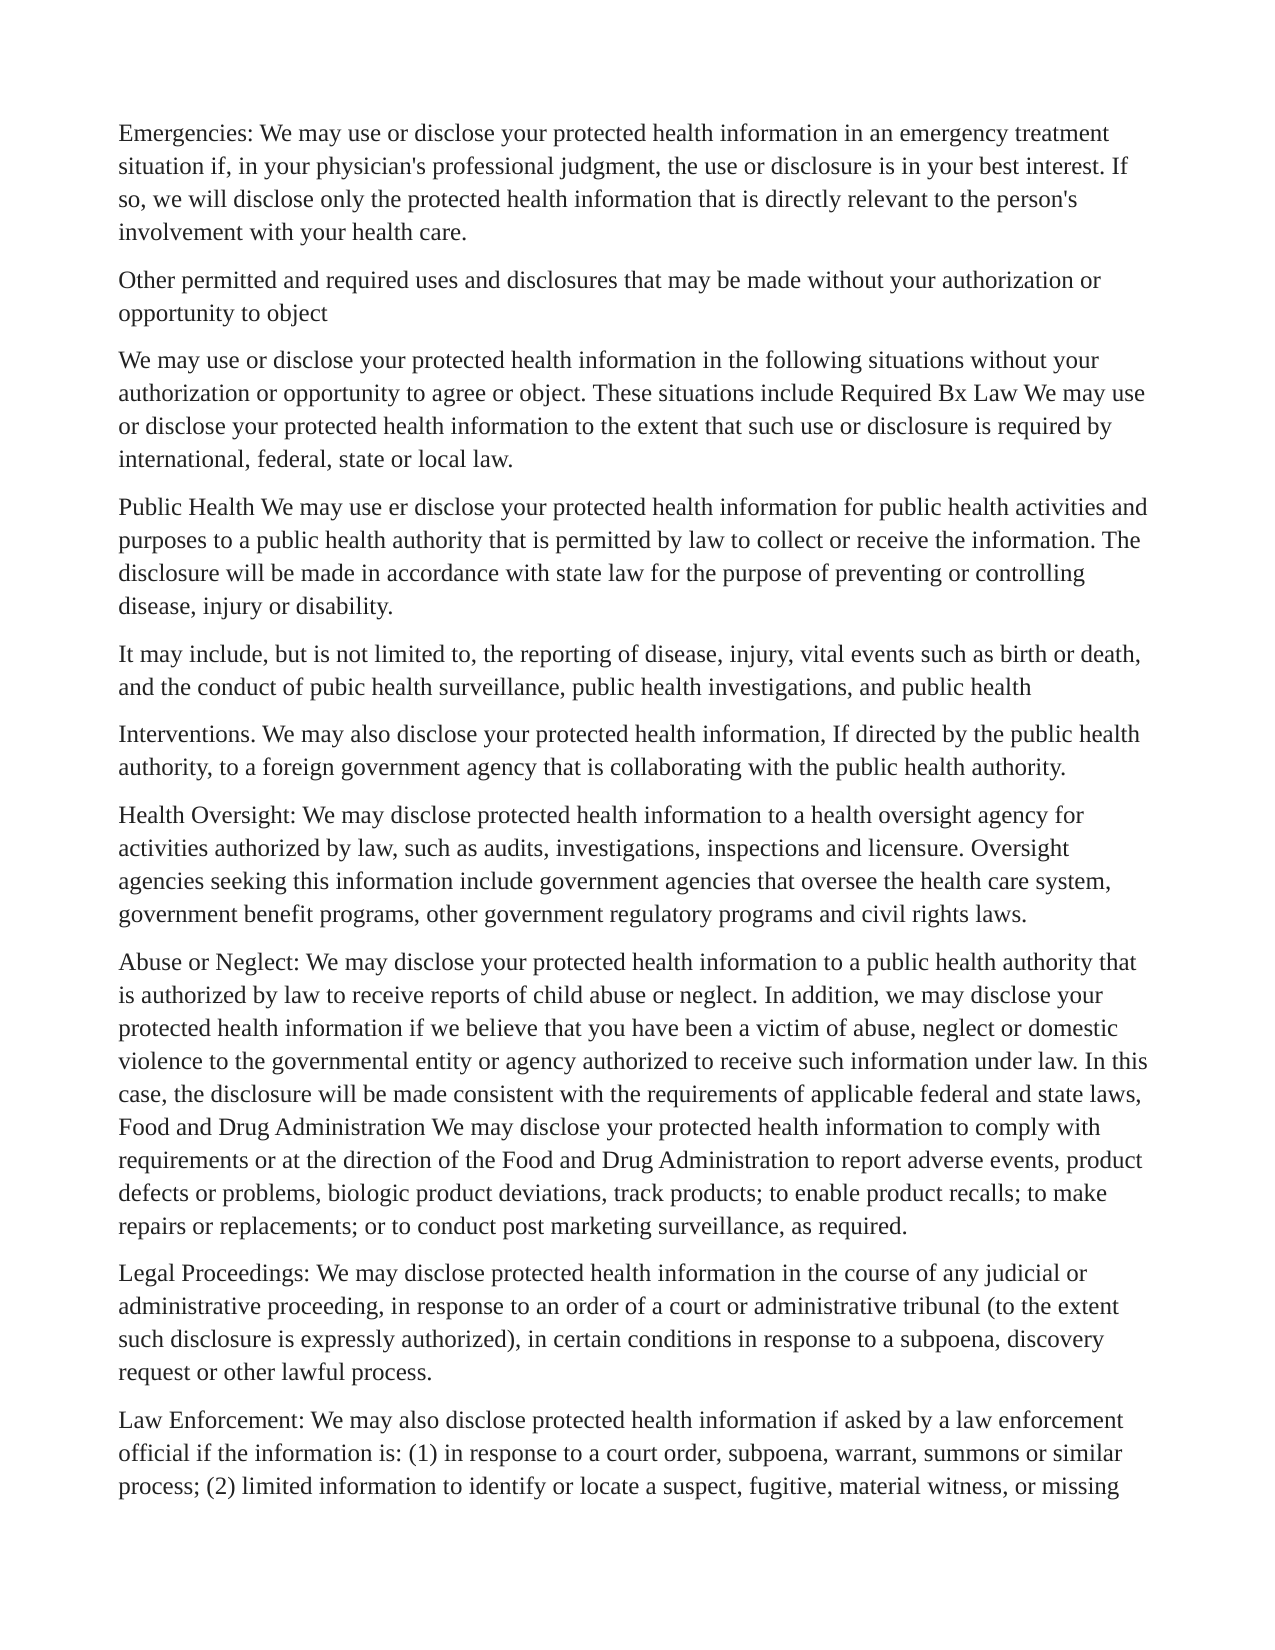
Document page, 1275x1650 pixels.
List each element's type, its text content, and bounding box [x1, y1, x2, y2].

text Emergencies: We may use or disclose your protected health information in an emergency treatment situation if, in your physician's professional judgment, the use or disclosure is in your best interest. If so, we will disclose only the protected health information that is directly relevant to the person's involvement with your health care. [118, 118, 1157, 246]
text Interventions. We may also disclose your protected health information, If directed by the public health authority, to a foreign government agency that is collaborating with the public health authority. [118, 719, 1157, 781]
text We may use or disclose your protected health information in the following situations without your authorization or opportunity to agree or object. These situations include Required Bx Law We may use or disclose your protected health information to the extent that such use or disclosure is required by international, federal, state or local law. [118, 345, 1157, 473]
text Public Health We may use er disclose your protected health information for public health activities and purposes to a public health authority that is permitted by law to collect or receive the information. The disclosure will be made in accordance with state law for the purpose of preventing or controlling disease, injury or disability. [118, 492, 1157, 620]
text Abuse or Neglect: We may disclose your protected health information to a public health authority that is authorized by law to receive reports of child abuse or neglect. In addition, we may disclose your protected health information if we believe that you have been a victim of abuse, neglect or domestic violence to the governmental entity or agency authorized to receive such information under law. In this case, the disclosure will be made consistent with the requirements of applicable federal and state laws, Food and Drug Administration We may disclose your protected health information to comply with requirements or at the direction of the Food and Drug Administration to report adverse events, product defects or problems, biologic product deviations, track products; to enable product recalls; to make repairs or replacements; or to conduct post marketing surveillance, as required. [118, 947, 1157, 1239]
text It may include, but is not limited to, the reporting of disease, injury, vital events such as birth or death, and the conduct of pubic health surveillance, public health investigations, and public health [118, 639, 1157, 701]
text Law Enforcement: We may also disclose protected health information if asked by a law enforcement official if the information is: (1) in response to a court order, subpoena, warrant, summons or similar process; (2) limited information to identify or locate a suspect, fugitive, material witness, or missing [118, 1405, 1157, 1500]
text Other permitted and required uses and disclosures that may be made without your authorization or opportunity to object [118, 265, 1157, 327]
text Legal Proceedings: We may disclose protected health information in the course of any judicial or administrative proceeding, in response to an order of a court or administrative tribunal (to the extent such disclosure is expressly authorized), in certain conditions in response to a subpoena, discovery request or other lawful process. [118, 1258, 1157, 1386]
text Health Oversight: We may disclose protected health information to a health oversight agency for activities authorized by law, such as audits, investigations, inspections and licensure. Oversight agencies seeking this information include government agencies that oversee the health care system, government benefit programs, other government regulatory programs and civil rights laws. [118, 800, 1157, 928]
